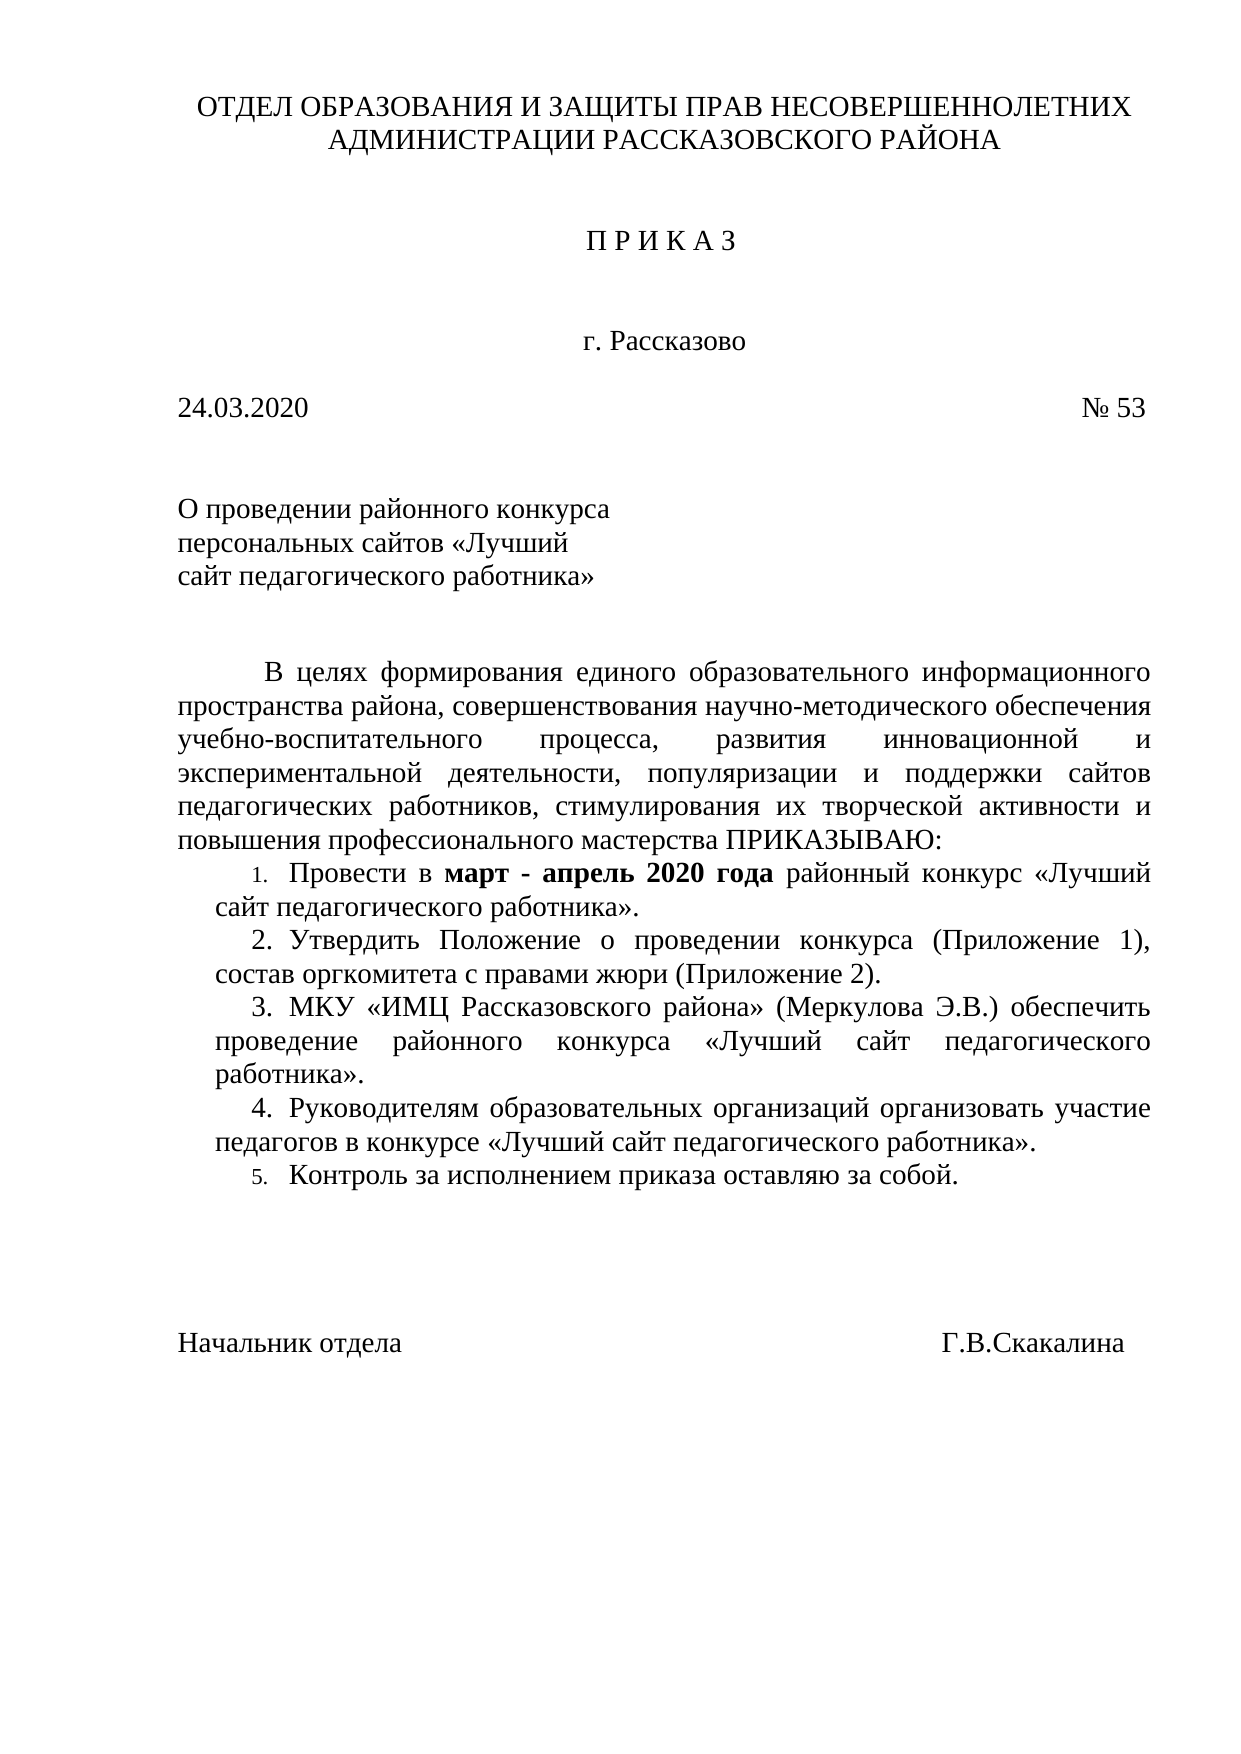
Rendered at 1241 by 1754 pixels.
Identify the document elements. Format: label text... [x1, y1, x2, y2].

list Руководителям образовательных организаций организовать участие педагогов в конкурсе «Лучший сайт педагогического работника». [177, 1090, 1152, 1157]
text 24.03.2020 № 53 [177, 391, 1152, 424]
text сайт педагогического работника» [177, 558, 827, 592]
text ОТДЕЛ ОБРАЗОВАНИЯ И ЗАЩИТЫ ПРАВ НЕСОВЕРШЕННОЛЕТНИХ [177, 89, 1152, 122]
text персональных сайтов «Лучший [177, 525, 827, 558]
text Начальник отдела Г.В.Скакалина [177, 1325, 1152, 1358]
text О проведении районного конкурса [177, 491, 827, 525]
list Утвердить Положение о проведении конкурса (Приложение 1), состав оргкомитета с правами жюри (Приложение 2). [177, 922, 1152, 989]
list Провести в март - апрель 2020 года районный конкурс «Лучший сайт педагогического работника». [177, 855, 1152, 922]
list МКУ «ИМЦ Рассказовского района» (Меркулова Э.В.) обеспечить проведение районного конкурса «Лучший сайт педагогического работника». [177, 989, 1152, 1090]
text г. Рассказово [177, 323, 1152, 357]
list Контроль за исполнением приказа оставляю за собой. [177, 1157, 1152, 1191]
text АДМИНИСТРАЦИИ РАССКАЗОВСКОГО РАЙОНА [177, 122, 1152, 156]
text П Р И К А З [177, 223, 1152, 256]
text В целях формирования единого образовательного информационного пространства района, совершенствования научно-методического обеспечения учебно-воспитательного процесса, развития инновационной и экспериментальной деятельности, популяризации и поддержки сайтов педагогических работников, стимулирования их творческой активности и повышения профессионального мастерства ПРИКАЗЫВАЮ: [177, 654, 1152, 855]
